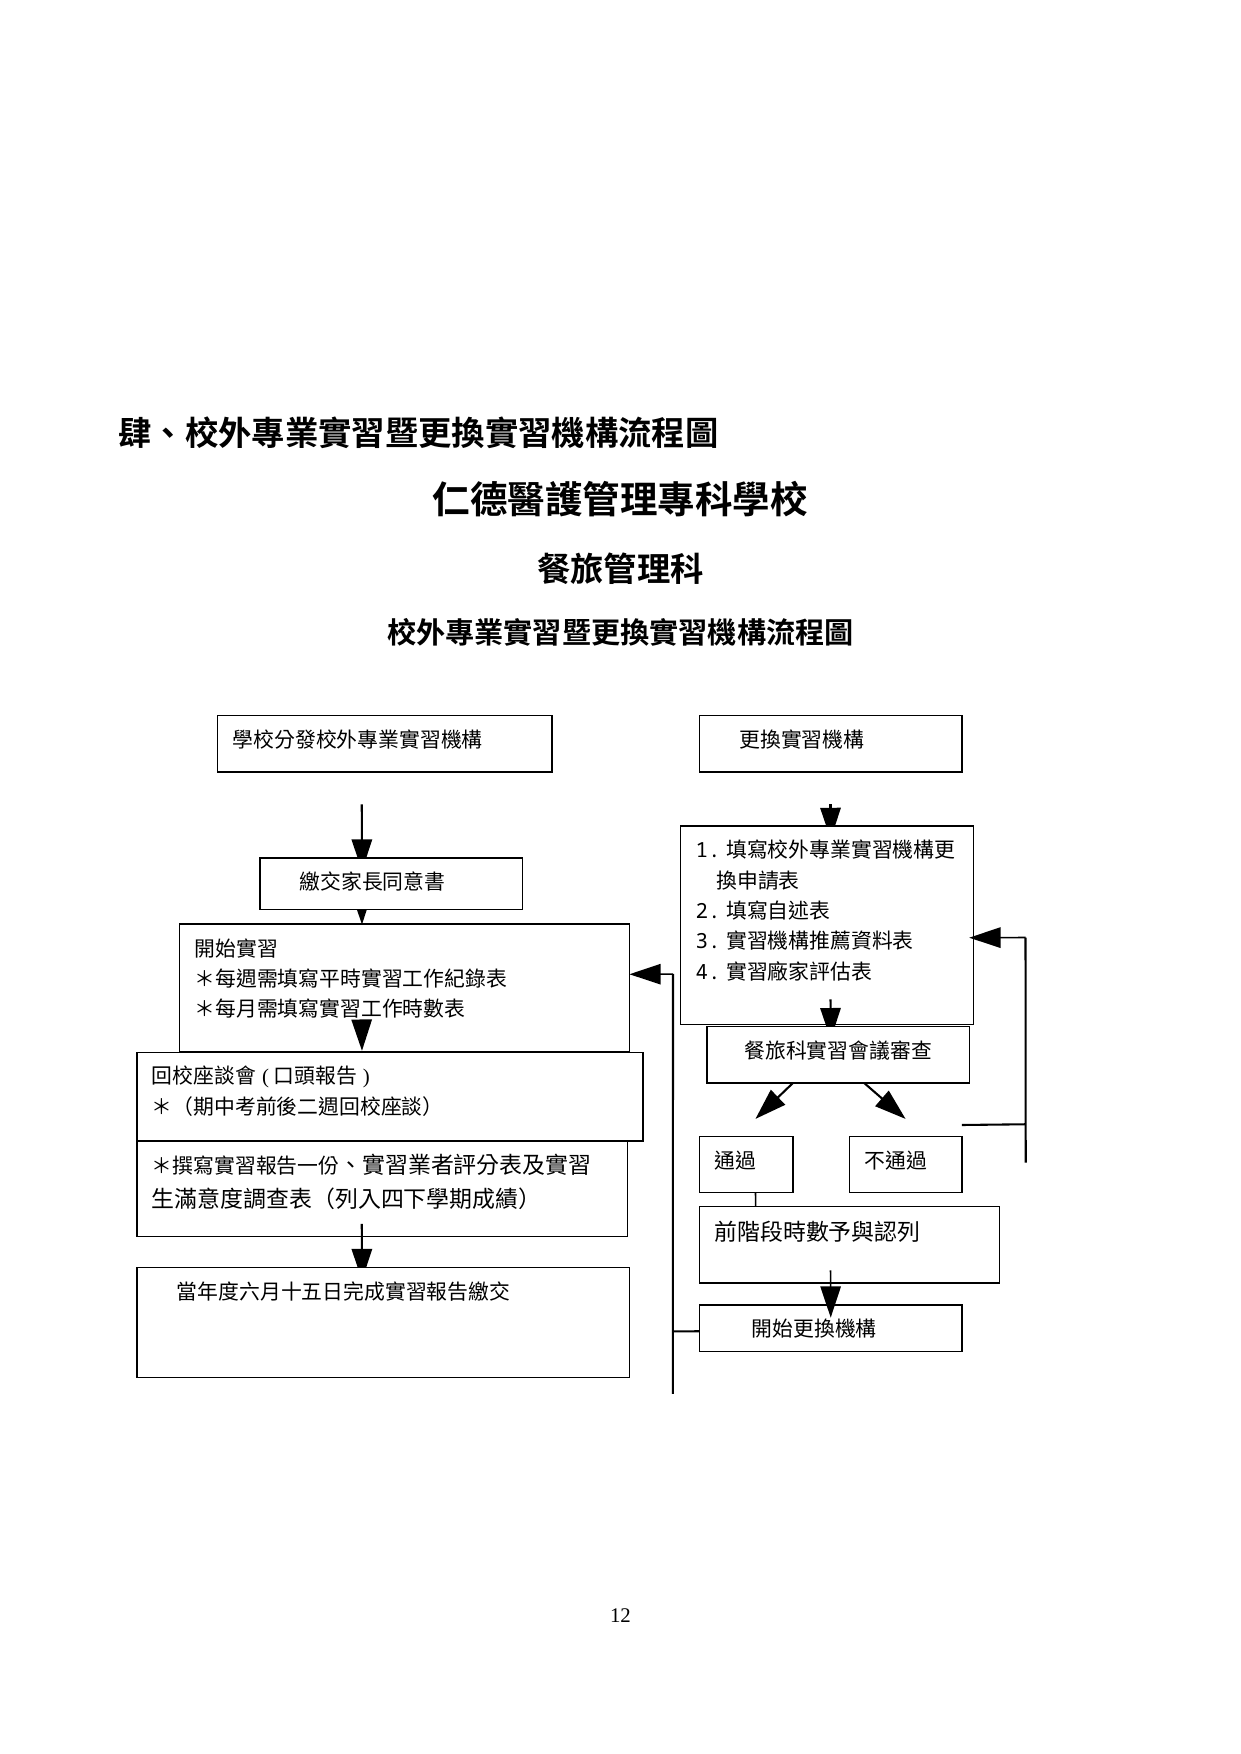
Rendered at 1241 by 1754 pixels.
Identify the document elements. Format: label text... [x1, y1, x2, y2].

text 仁德醫護管理專科學校 [118, 470, 1122, 524]
text 校外專業實習暨更換實習機構流程圖 [118, 610, 1122, 652]
text 餐旅管理科 [118, 543, 1122, 591]
text 肆、校外專業實習暨更換實習機構流程圖 [118, 389, 1122, 451]
